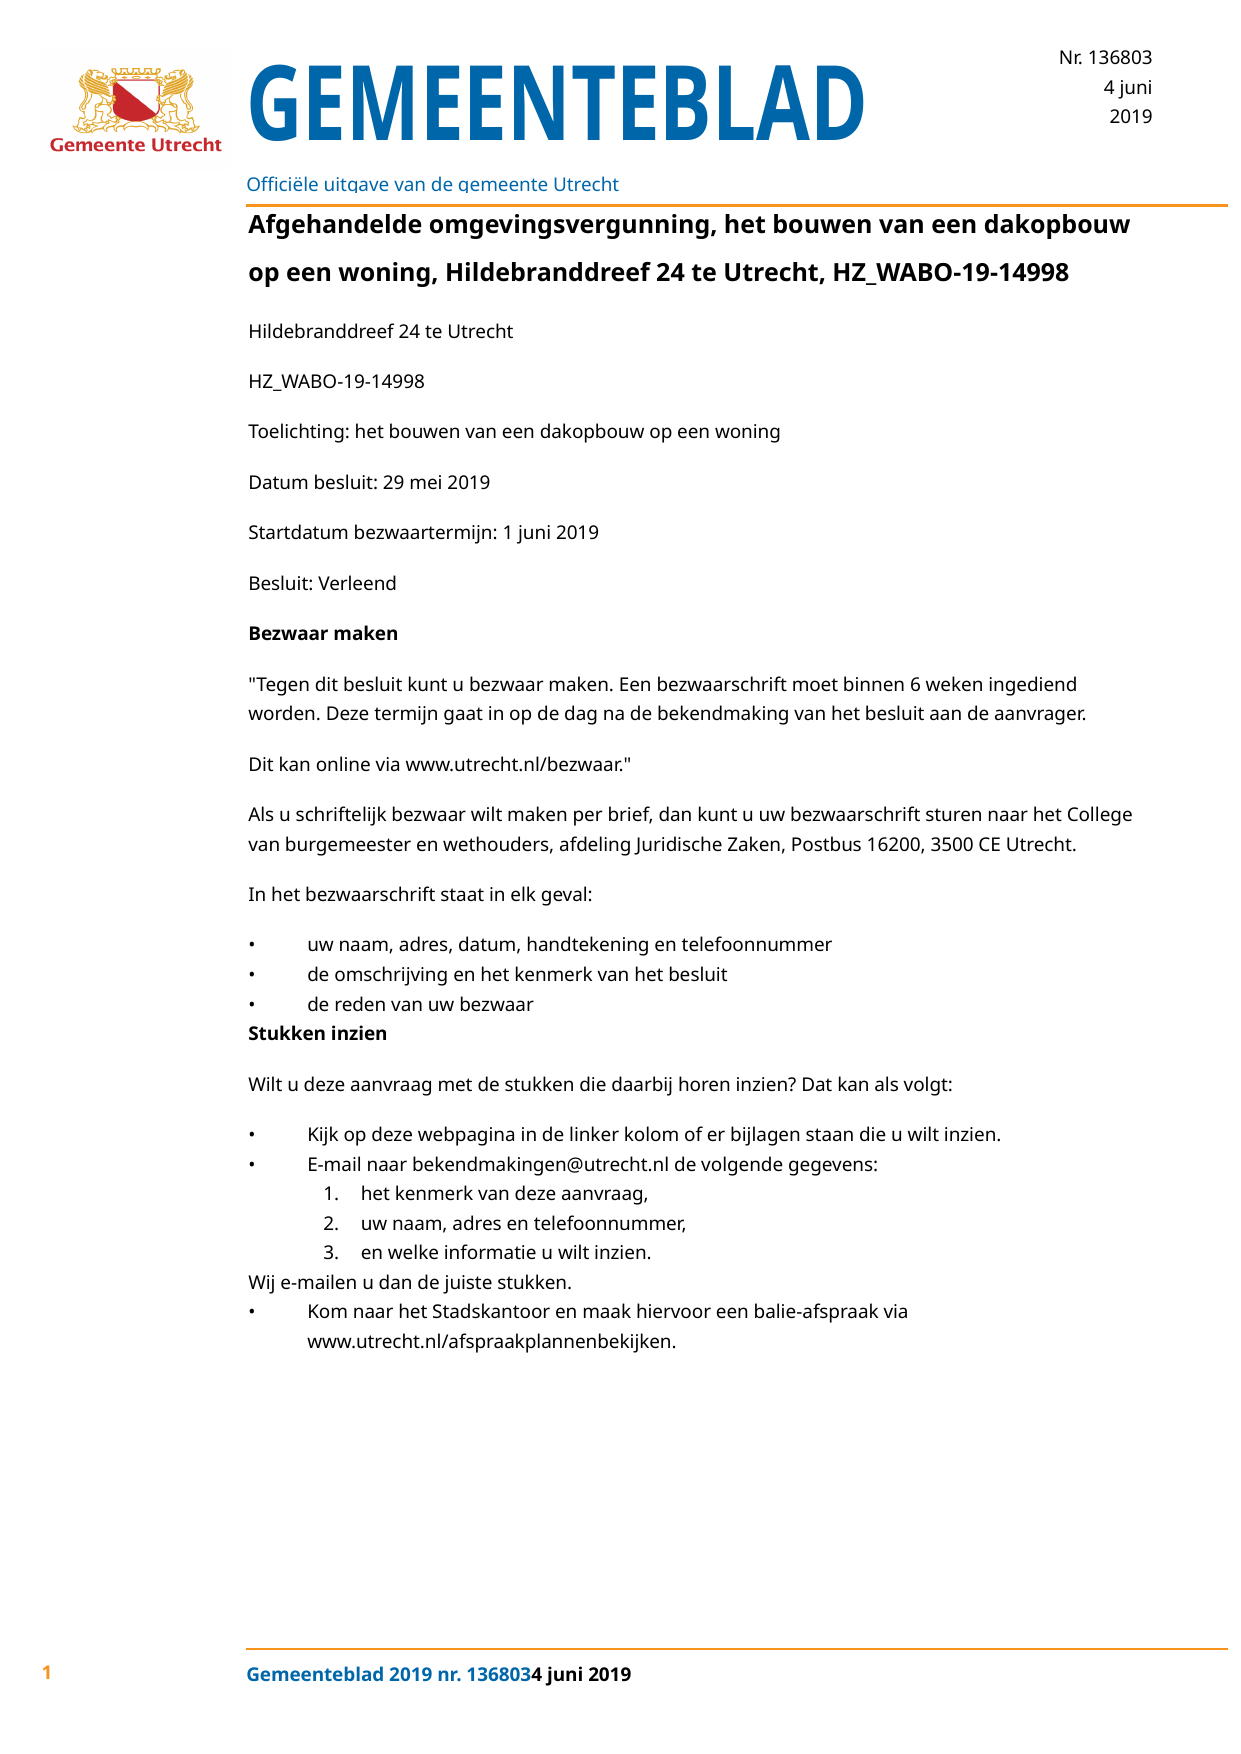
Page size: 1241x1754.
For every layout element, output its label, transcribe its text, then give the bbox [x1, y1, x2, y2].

text Als u schriftelijk bezwaar wilt maken per brief, dan kunt u uw bezwaarschrift sturen naar het College van burgemeester en wethouders, afdeling Juridische Zaken, Postbus 16200, 3500 CE Utrecht. [248, 801, 1152, 857]
text Toelichting: het bouwen van een dakopbouw op een woning [248, 419, 1152, 444]
text Datum besluit: 29 mei 2019 [248, 469, 1152, 495]
text Wij e-mailen u dan de juiste stukken. [248, 1269, 1152, 1295]
text Afgehandelde omgevingsvergunning, het bouwen van een dakopbouw op een woning, Hildebranddreef 24 te Utrecht, HZ_WABO-19-14998 [248, 207, 1152, 288]
list de reden van uw bezwaar [248, 991, 1152, 1017]
list het kenmerk van deze aanvraag, [323, 1180, 1152, 1206]
list de omschrijving en het kenmerk van het besluit [248, 961, 1152, 987]
text "Tegen dit besluit kunt u bezwaar maken. Een bezwaarschrift moet binnen 6 weken ingediend worden. Deze termijn gaat in op de dag na de bekendmaking van het besluit aan de aanvrager. [248, 671, 1152, 726]
text Bezwaar maken [248, 620, 1152, 646]
list uw naam, adres, datum, handtekening en telefoonnummer [248, 932, 1152, 957]
text Dit kan online via www.utrecht.nl/bezwaar." [248, 751, 1152, 777]
text In het bezwaarschrift staat in elk geval: [248, 881, 1152, 907]
text Startdatum bezwaartermijn: 1 juni 2019 [248, 519, 1152, 545]
list Kom naar het Stadskantoor en maak hiervoor een balie-afspraak via www.utrecht.nl/afspraakplannenbekijken. [248, 1299, 1152, 1354]
picture [41, 47, 231, 172]
text Wilt u deze aanvraag met de stukken die daarbij horen inzien? Dat kan als volgt: [248, 1071, 1152, 1097]
text Besluit: Verleend [248, 570, 1152, 596]
list en welke informatie u wilt inzien. [323, 1239, 1152, 1265]
text Hildebranddreef 24 te Utrecht [248, 318, 1152, 344]
list Kijk op deze webpagina in de linker kolom of er bijlagen staan die u wilt inzien. [248, 1121, 1152, 1147]
text HZ_WABO-19-14998 [248, 368, 1152, 394]
list E-mail naar bekendmakingen@utrecht.nl de volgende gegevens: [248, 1151, 1152, 1177]
text Stukken inzien [248, 1020, 1152, 1046]
list uw naam, adres en telefoonnummer, [323, 1210, 1152, 1236]
